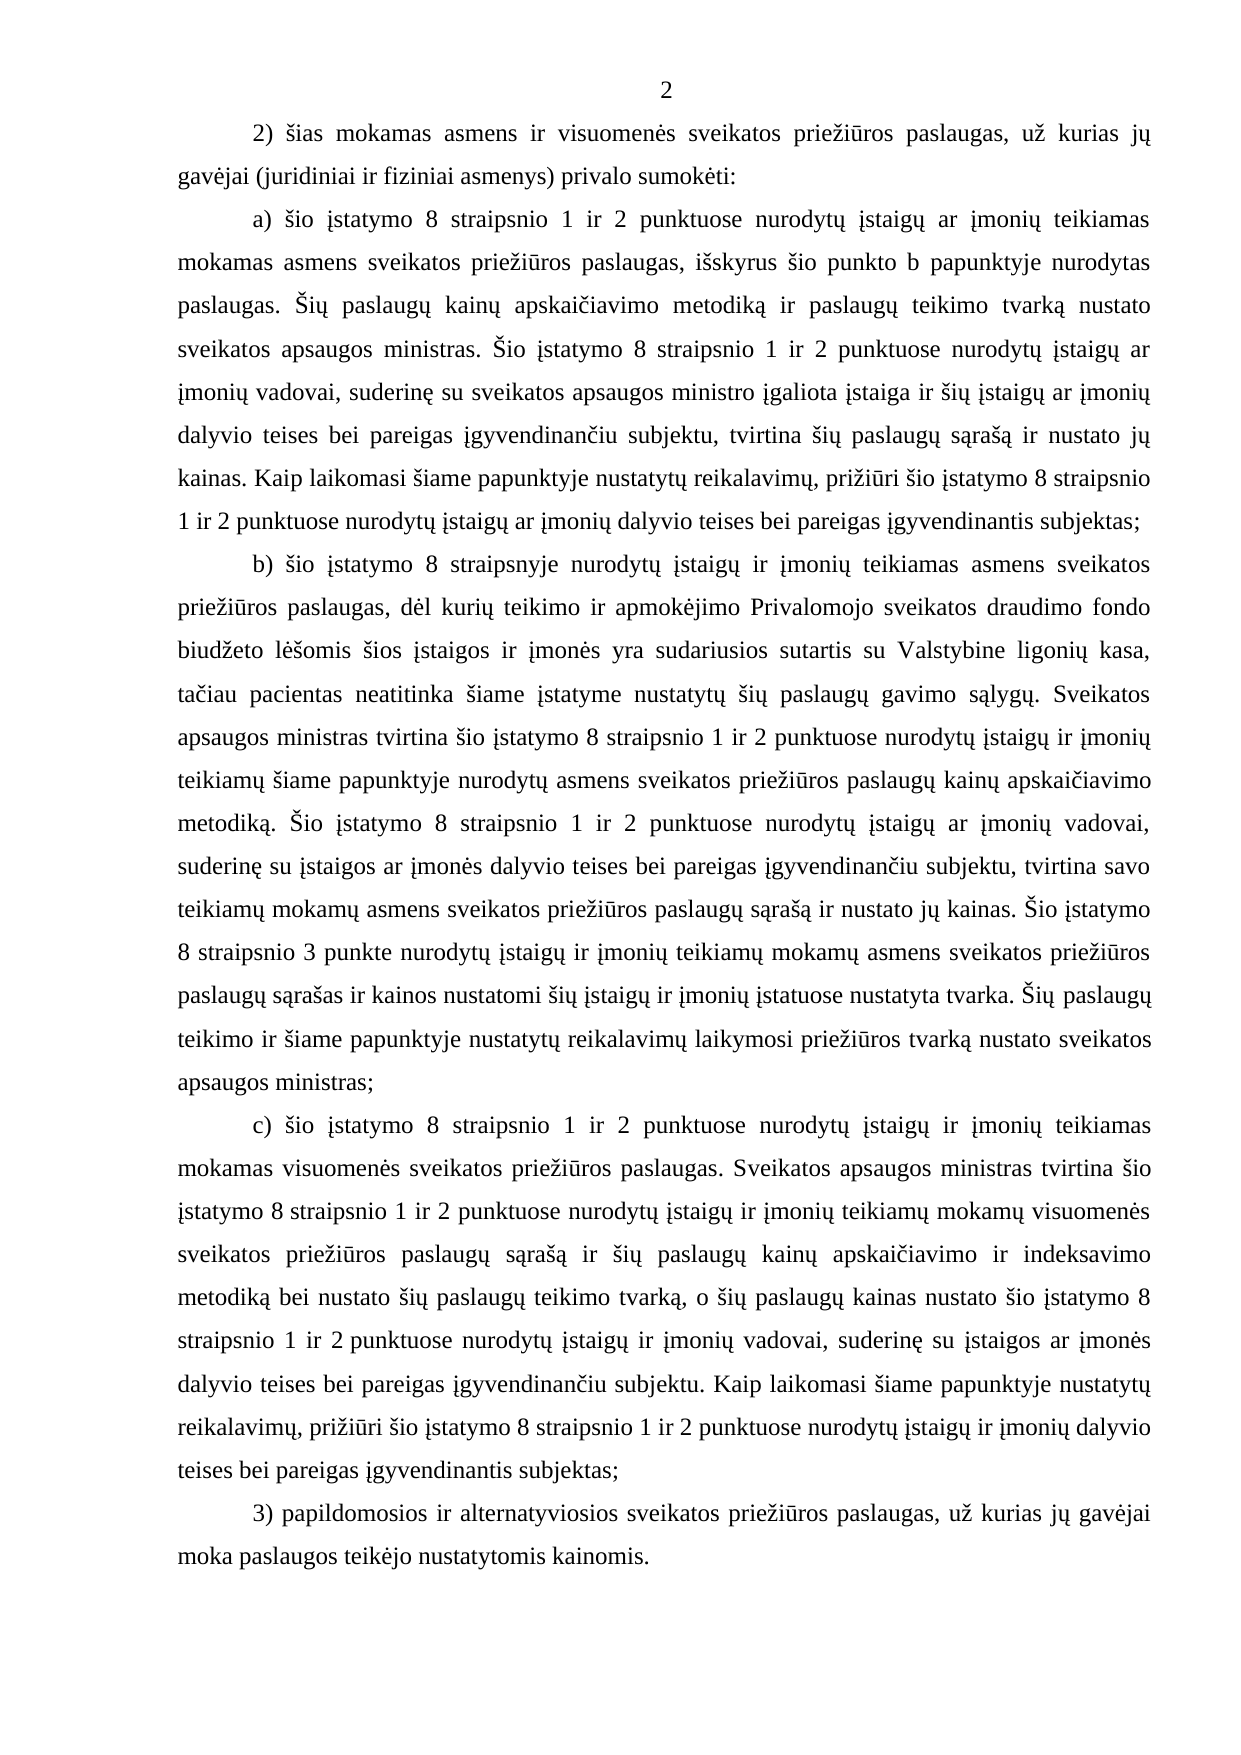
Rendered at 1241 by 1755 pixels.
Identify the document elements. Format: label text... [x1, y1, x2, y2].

text 2) šias mokamas asmens ir visuomenės sveikatos priežiūros paslaugas, už kurias jų gavėjai (juridiniai ir fiziniai asmenys) privalo sumokėti: [177, 118, 1152, 190]
text c) šio įstatymo 8 straipsnio 1 ir 2 punktuose nurodytų įstaigų ir įmonių teikiamas mokamas visuomenės sveikatos priežiūros paslaugas. Sveikatos apsaugos ministras tvirtina šio įstatymo 8 straipsnio 1 ir 2 punktuose nurodytų įstaigų ir įmonių teikiamų mokamų visuomenės sveikatos priežiūros paslaugų sąrašą ir šių paslaugų kainų apskaičiavimo ir indeksavimo metodiką bei nustato šių paslaugų teikimo tvarką, o šių paslaugų kainas nustato šio įstatymo 8 straipsnio 1 ir 2 punktuose nurodytų įstaigų ir įmonių vadovai, suderinę su įstaigos ar įmonės dalyvio teises bei pareigas įgyvendinančiu subjektu. Kaip laikomasi šiame papunktyje nustatytų reikalavimų, prižiūri šio įstatymo 8 straipsnio 1 ir 2 punktuose nurodytų įstaigų ir įmonių dalyvio teises bei pareigas įgyvendinantis subjektas; [177, 1110, 1152, 1484]
text a) šio įstatymo 8 straipsnio 1 ir 2 punktuose nurodytų įstaigų ar įmonių teikiamas mokamas asmens sveikatos priežiūros paslaugas, išskyrus šio punkto b papunktyje nurodytas paslaugas. Šių paslaugų kainų apskaičiavimo metodiką ir paslaugų teikimo tvarką nustato sveikatos apsaugos ministras. Šio įstatymo 8 straipsnio 1 ir 2 punktuose nurodytų įstaigų ar įmonių vadovai, suderinę su sveikatos apsaugos ministro įgaliota įstaiga ir šių įstaigų ar įmonių dalyvio teises bei pareigas įgyvendinančiu subjektu, tvirtina šių paslaugų sąrašą ir nustato jų kainas. Kaip laikomasi šiame papunktyje nustatytų reikalavimų, prižiūri šio įstatymo 8 straipsnio 1 ir 2 punktuose nurodytų įstaigų ar įmonių dalyvio teises bei pareigas įgyvendinantis subjektas; [177, 204, 1152, 535]
text 3) papildomosios ir alternatyviosios sveikatos priežiūros paslaugas, už kurias jų gavėjai moka paslaugos teikėjo nustatytomis kainomis. [177, 1498, 1152, 1570]
text b) šio įstatymo 8 straipsnyje nurodytų įstaigų ir įmonių teikiamas asmens sveikatos priežiūros paslaugas, dėl kurių teikimo ir apmokėjimo Privalomojo sveikatos draudimo fondo biudžeto lėšomis šios įstaigos ir įmonės yra sudariusios sutartis su Valstybine ligonių kasa, tačiau pacientas neatitinka šiame įstatyme nustatytų šių paslaugų gavimo sąlygų. Sveikatos apsaugos ministras tvirtina šio įstatymo 8 straipsnio 1 ir 2 punktuose nurodytų įstaigų ir įmonių teikiamų šiame papunktyje nurodytų asmens sveikatos priežiūros paslaugų kainų apskaičiavimo metodiką. Šio įstatymo 8 straipsnio 1 ir 2 punktuose nurodytų įstaigų ar įmonių vadovai, suderinę su įstaigos ar įmonės dalyvio teises bei pareigas įgyvendinančiu subjektu, tvirtina savo teikiamų mokamų asmens sveikatos priežiūros paslaugų sąrašą ir nustato jų kainas. Šio įstatymo 8 straipsnio 3 punkte nurodytų įstaigų ir įmonių teikiamų mokamų asmens sveikatos priežiūros paslaugų sąrašas ir kainos nustatomi šių įstaigų ir įmonių įstatuose nustatyta tvarka. Šių paslaugų teikimo ir šiame papunktyje nustatytų reikalavimų laikymosi priežiūros tvarką nustato sveikatos apsaugos ministras; [177, 549, 1152, 1096]
